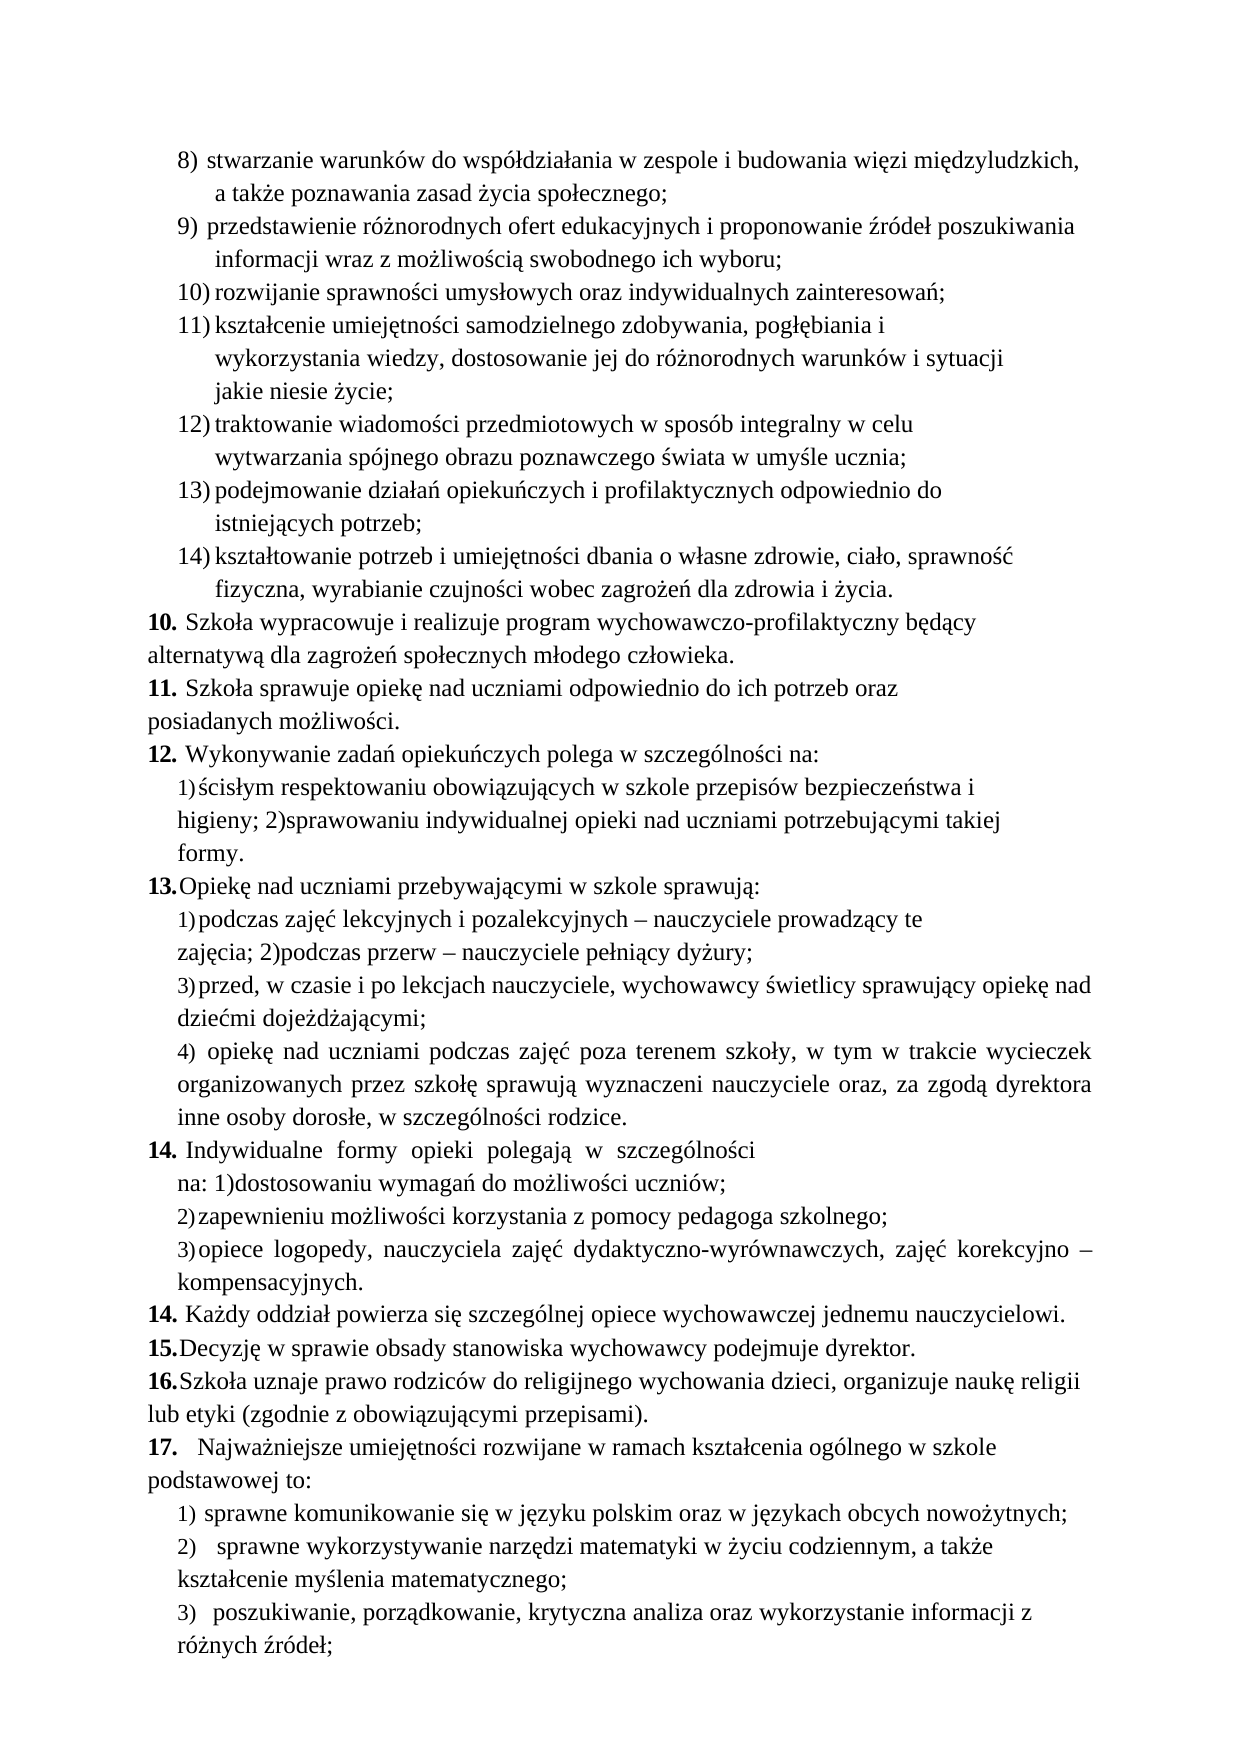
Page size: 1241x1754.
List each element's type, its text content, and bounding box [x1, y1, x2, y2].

list Wykonywanie zadań opiekuńczych polega w szczególności na: [147, 739, 1173, 768]
list przed, w czasie i po lekcjach nauczyciele, wychowawcy świetlicy sprawujący opiekę nad dziećmi dojeżdżającymi; [177, 970, 1092, 1032]
list traktowanie wiadomości przedmiotowych w sposób integralny w celu wytwarzania spójnego obrazu poznawczego świata w umyśle ucznia; [177, 409, 1047, 471]
list kształtowanie potrzeb i umiejętności dbania o własne zdrowie, ciało, sprawność fizyczna, wyrabianie czujności wobec zagrożeń dla zdrowia i życia. [177, 541, 1014, 603]
list opiece logopedy, nauczyciela zajęć dydaktyczno-wyrównawczych, zajęć korekcyjno – kompensacyjnych. [177, 1234, 1093, 1296]
list stwarzanie warunków do współdziałania w zespole i budowania więzi międzyludzkich, a także poznawania zasad życia społecznego; [177, 145, 1080, 207]
list Indywidualne formy opieki polegają w szczególności na: 1)dostosowaniu wymagań do możliwości uczniów; [147, 1135, 756, 1197]
list Decyzję w sprawie obsady stanowiska wychowawcy podejmuje dyrektor. [147, 1333, 1173, 1362]
list ścisłym respektowaniu obowiązujących w szkole przepisów bezpieczeństwa i higieny; 2)sprawowaniu indywidualnej opieki nad uczniami potrzebującymi takiej formy. [177, 772, 1062, 867]
list Najważniejsze umiejętności rozwijane w ramach kształcenia ogólnego w szkole podstawowej to: [147, 1432, 1092, 1494]
list rozwijanie sprawności umysłowych oraz indywidualnych zainteresowań; [177, 277, 1173, 306]
list Opiekę nad uczniami przebywającymi w szkole sprawują: [147, 871, 1173, 900]
list Każdy oddział powierza się szczególnej opiece wychowawczej jednemu nauczycielowi. [147, 1300, 1173, 1329]
list zapewnieniu możliwości korzystania z pomocy pedagoga szkolnego; [177, 1201, 1173, 1230]
list przedstawienie różnorodnych ofert edukacyjnych i proponowanie źródeł poszukiwania informacji wraz z możliwością swobodnego ich wyboru; [177, 211, 1075, 273]
list podczas zajęć lekcyjnych i pozalekcyjnych – nauczyciele prowadzący te zajęcia; 2)podczas przerw – nauczyciele pełniący dyżury; [177, 904, 1005, 966]
list sprawne komunikowanie się w języku polskim oraz w językach obcych nowożytnych; [177, 1498, 1173, 1527]
list Szkoła uznaje prawo rodziców do religijnego wychowania dzieci, organizuje naukę religii lub etyki (zgodnie z obowiązującymi przepisami). [147, 1366, 1092, 1428]
list Szkoła wypracowuje i realizuje program wychowawczo-profilaktyczny będący alternatywą dla zagrożeń społecznych młodego człowieka. [147, 607, 977, 669]
list podejmowanie działań opiekuńczych i profilaktycznych odpowiednio do istniejących potrzeb; [177, 475, 1068, 537]
list Szkoła sprawuje opiekę nad uczniami odpowiednio do ich potrzeb oraz posiadanych możliwości. [147, 673, 1029, 735]
list sprawne wykorzystywanie narzędzi matematyki w życiu codziennym, a także kształcenie myślenia matematycznego; [177, 1531, 1092, 1593]
list opiekę nad uczniami podczas zajęć poza terenem szkoły, w tym w trakcie wycieczek organizowanych przez szkołę sprawują wyznaczeni nauczyciele oraz, za zgodą dyrektora inne osoby dorosłe, w szczególności rodzice. [177, 1036, 1092, 1131]
list poszukiwanie, porządkowanie, krytyczna analiza oraz wykorzystanie informacji z różnych źródeł; [177, 1597, 1092, 1659]
list kształcenie umiejętności samodzielnego zdobywania, pogłębiania i wykorzystania wiedzy, dostosowanie jej do różnorodnych warunków i sytuacji jakie niesie życie; [177, 310, 1037, 404]
